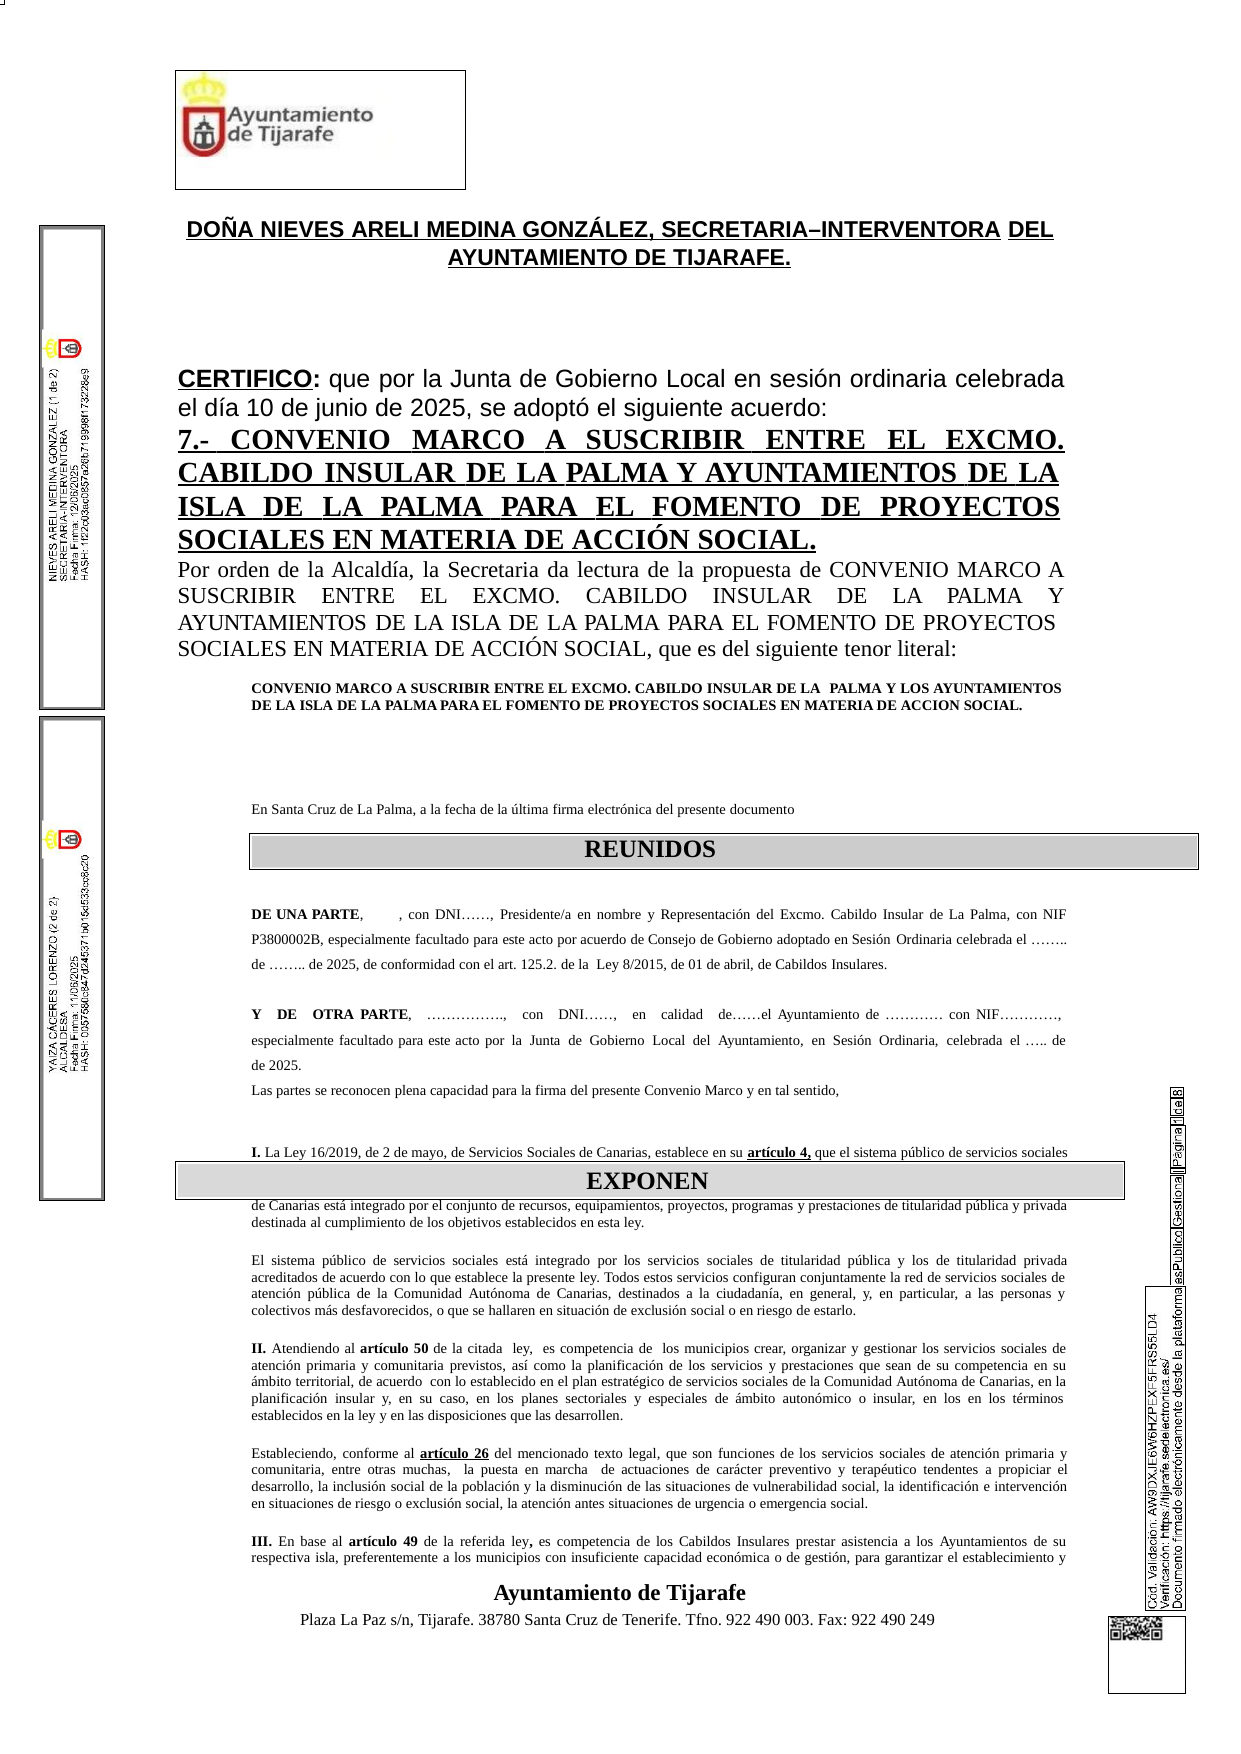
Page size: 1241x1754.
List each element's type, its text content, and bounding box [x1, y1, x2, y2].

picture [1171, 1176, 1183, 1227]
text CONVENIO MARCO A SUSCRIBIR ENTRE EL EXCMO. CABILDO INSULAR DE LA PALMA Y LOS AYUNTAMIENTOS [251, 681, 1089, 697]
text de Canarias está integrado por el conjunto de recursos, equipamientos, proyectos, programas y prestaciones de titularidad pública y privada [251, 1198, 1088, 1214]
text El sistema público de servicios sociales está integrado por los servicios sociales de titularidad pública y los de titularidad privada [251, 1252, 1088, 1268]
text OTRA PARTE, ……………., con DNI……, en calidad de……el Ayuntamiento de ………… con NIF…………, [312, 1007, 1088, 1023]
text DE UNA PARTE, [251, 906, 382, 922]
text 7 [177, 452, 192, 456]
text Las partes se reconocen plena capacidad para la firma del presente Convenio Marco y en tal sentido, [251, 1082, 862, 1098]
text AYUNTAMIENTO DE TIJARAFE. [447, 245, 1081, 271]
text SOCIALES EN MATERIA DE ACCIÓN SOCIAL, que es del siguiente tenor literal: [177, 636, 1088, 661]
text Y [1048, 583, 1089, 609]
text especialmente facultado para este acto por la Junta de Gobierno Local del Ayuntamiento, en Sesión Ordinaria, celebrada el ….. de [251, 1032, 1089, 1048]
text de 2025. [251, 1057, 326, 1073]
text destinada al cumplimiento de los objetivos establecidos en esta ley. [251, 1214, 1088, 1231]
text establecidos en la ley y en las disposiciones que las desarrollen. [251, 1407, 1089, 1423]
text Estableciendo, conforme al artículo 26 del mencionado texto legal, que son funciones de los servicios sociales de atención primaria y [251, 1445, 1089, 1461]
text DE [837, 583, 892, 609]
text .- CONVENIO MARCO A SUSCRIBIR ENTRE EL EXCMO. [192, 423, 1089, 456]
text I. La Ley 16/2019, de 2 de mayo, de Servicios Sociales de Canarias, establece en su artículo 4, que el sistema público de servicios sociales [251, 1145, 1089, 1161]
text DE LA ISLA DE LA PALMA PARA EL FOMENTO DE PROYECTOS SOCIALES EN MATERIA DE ACCION SOCIAL. [251, 697, 1089, 713]
picture [1109, 1617, 1185, 1693]
text Ayuntamiento de Tijarafe [493, 1580, 773, 1606]
text ISLA DE LA PALMA PARA EL FOMENTO DE PROYECTOS [177, 490, 1089, 523]
text Y [251, 1007, 268, 1023]
text ENTRE [321, 583, 420, 609]
text SUSCRIBIR [177, 583, 321, 609]
picture [1146, 1287, 1185, 1610]
text AYUNTAMIENTOS DE LA ISLA DE LA PALMA PARA EL FOMENTO DE PROYECTOS [177, 609, 1088, 635]
text desarrollo, la inclusión social de la población y la disminución de las situaciones de vulnerabilidad social, la identificación e intervención [251, 1479, 1089, 1495]
text EL EXCMO. [420, 583, 585, 609]
text comunitaria, entre otras muchas, la puesta en marcha de actuaciones de carácter preventivo y terapéutico tendentes a propiciar el [251, 1462, 1089, 1478]
text Por orden de la Alcaldía, la Secretaria da lectura de la propuesta de CONVENIO MARCO A [177, 557, 1089, 582]
text Plaza La Paz s/n, Tijarafe. 38780 Santa Cruz de Tenerife. Tfno. 922 490 003. Fax: 922 490 249 [300, 1611, 961, 1629]
text el día 10 de junio de 2025, se adoptó el siguiente acuerdo: [178, 394, 1088, 422]
text En Santa Cruz de La Palma, a la fecha de la última firma electrónica del presente documento [251, 801, 817, 817]
text DOÑA NIEVES ARELI MEDINA GONZÁLEZ, SECRETARIA–INTERVENTORA DEL [186, 217, 1081, 243]
text DE [277, 1007, 303, 1023]
text ámbito territorial, de acuerdo con lo establecido en el plan estratégico de servicios sociales de la Comunidad Autónoma de Canarias, en la [251, 1374, 1089, 1390]
text P3800002B, especialmente facultado para este acto por acuerdo de Consejo de Gobierno adoptado en Sesión Ordinaria celebrada el …….. [251, 932, 1089, 948]
text EXPONEN [586, 1167, 727, 1195]
text en situaciones de riesgo o exclusión social, la atención antes situaciones de urgencia o emergencia social. [251, 1495, 1089, 1511]
text III. En base al artículo 49 de la referida ley, es competencia de los Cabildos Insulares prestar asistencia a los Ayuntamientos de su [251, 1533, 1089, 1549]
text atención pública de la Comunidad Autónoma de Canarias, destinados a la ciudadanía, en general, y, en particular, a las personas y [251, 1286, 1088, 1302]
text REUNIDOS [584, 836, 736, 863]
text CABILDO [586, 583, 712, 609]
text respectiva isla, preferentemente a los municipios con insuficiente capacidad económica o de gestión, para garantizar el establecimiento y [251, 1550, 1089, 1566]
picture [250, 834, 1198, 869]
picture [176, 71, 465, 189]
text atención primaria y comunitaria previstos, así como la planificación de los servicios y prestaciones que sean de su competencia en su [251, 1357, 1089, 1373]
text acreditados de acuerdo con lo que establece la presente ley. Todos estos servicios configuran conjuntamente la red de servicios sociales de [251, 1269, 1088, 1285]
picture [1171, 1126, 1185, 1167]
picture [1171, 1099, 1183, 1115]
text CERTIFICO: que por la Junta de Gobierno Local en sesión ordinaria celebrada [178, 365, 1088, 393]
text INSULAR [712, 583, 837, 609]
picture [176, 1162, 1124, 1199]
text CABILDO INSULAR DE LA PALMA Y AYUNTAMIENTOS DE LA [177, 457, 1089, 489]
text LA PALMA [892, 583, 1048, 609]
picture [1171, 1088, 1183, 1097]
text 7 [177, 423, 192, 451]
text de …….. de 2025, de conformidad con el art. 125.2. de la Ley 8/2015, de 01 de abril, de Cabildos Insulares. [251, 957, 1089, 973]
picture [1171, 1118, 1183, 1124]
picture [1145, 1229, 1186, 1286]
text SOCIALES EN MATERIA DE ACCIÓN SOCIAL. [177, 524, 1089, 556]
text , con DNI……, Presidente/a en nombre y Representación del Excmo. Cabildo Insular de La Palma, con NIF [399, 906, 1089, 922]
text II. Atendiendo al artículo 50 de la citada ley, es competencia de los municipios crear, organizar y gestionar los servicios sociales de [251, 1340, 1089, 1356]
text colectivos más desfavorecidos, o que se hallaren en situación de exclusión social o en riesgo de estarlo. [251, 1303, 1088, 1319]
picture [1171, 1169, 1185, 1173]
text planificación insular y, en su caso, en los planes sectoriales y especiales de ámbito autonómico o insular, en los en los términos [251, 1391, 1089, 1407]
picture [40, 717, 104, 1200]
picture [40, 226, 104, 709]
